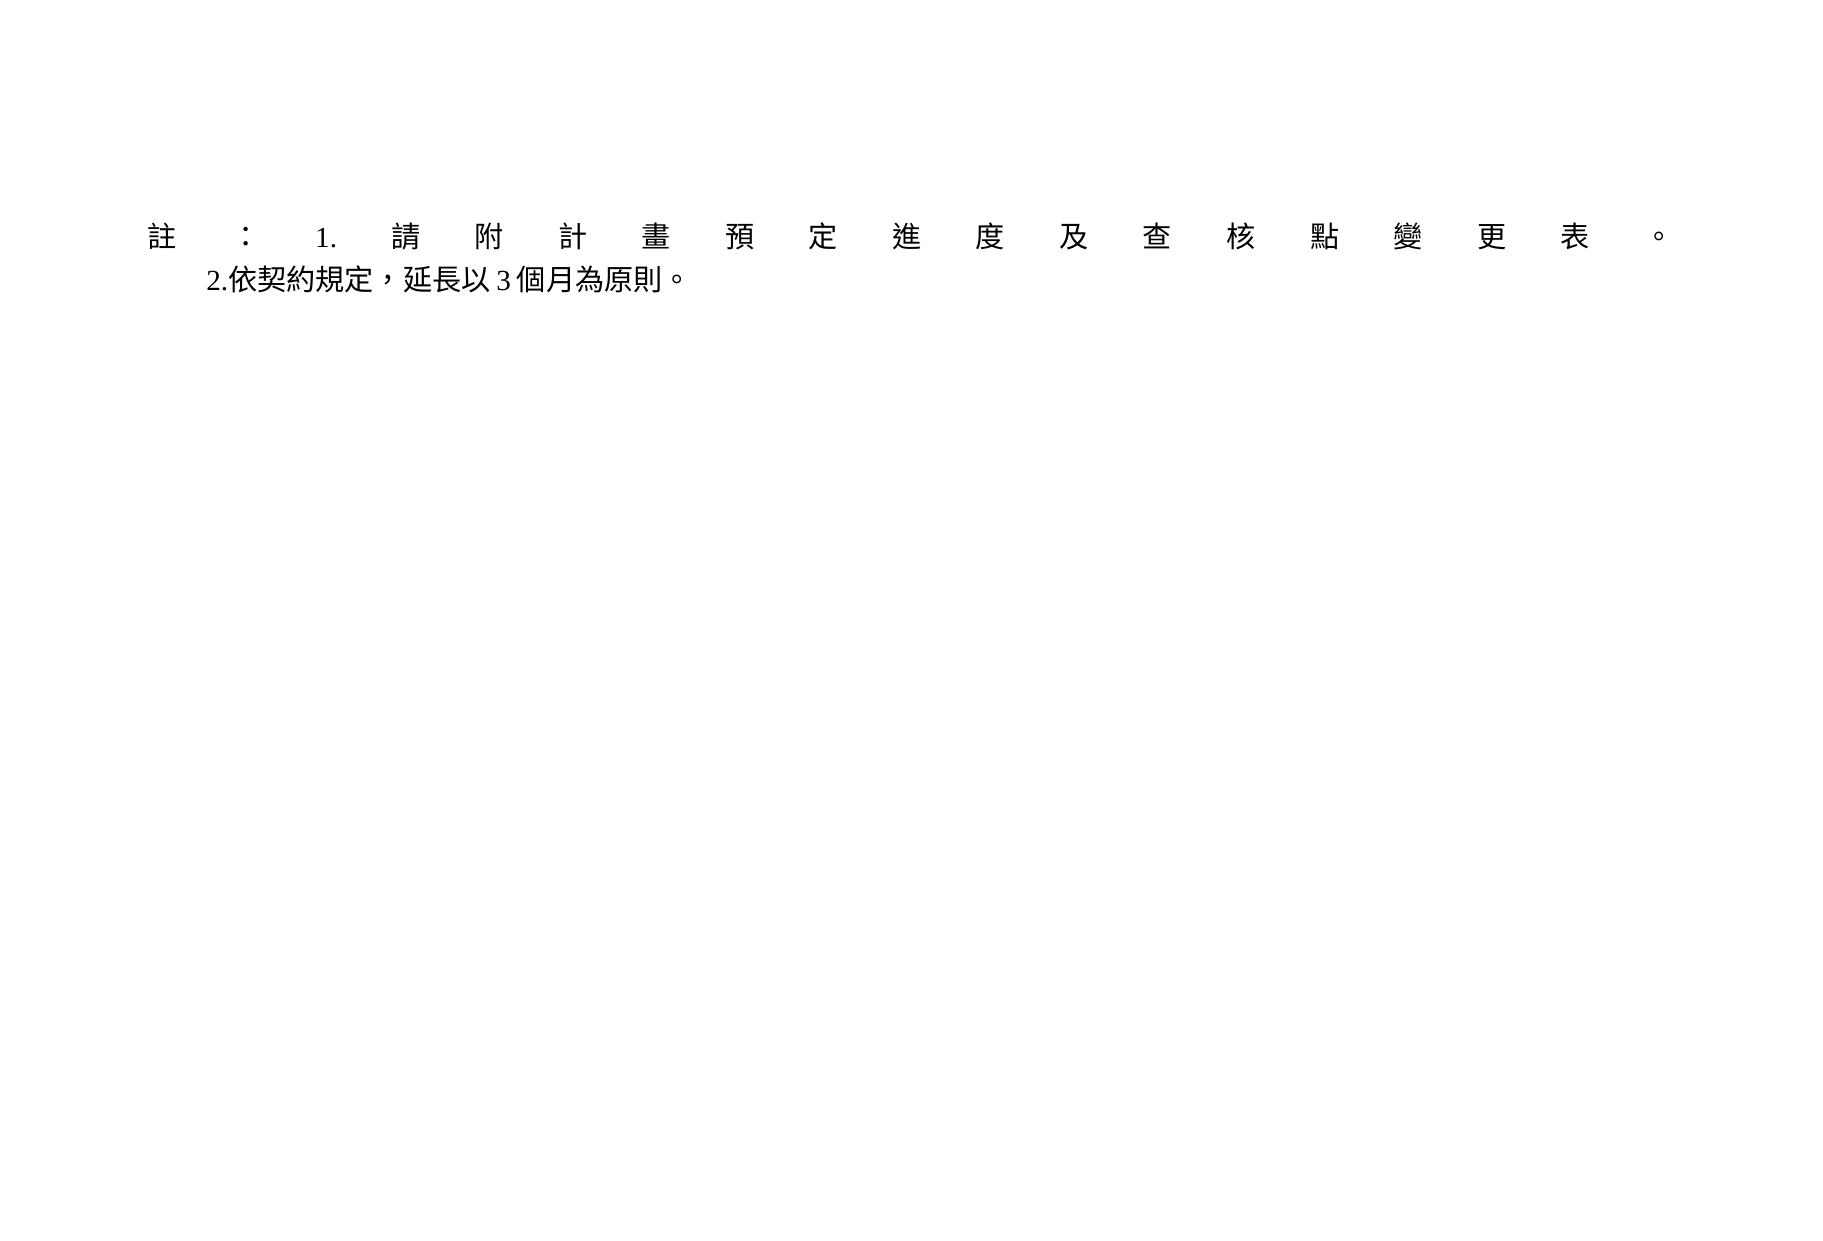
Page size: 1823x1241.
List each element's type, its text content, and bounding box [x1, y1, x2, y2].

text 註：1.請附計畫預定進度及查核點變更表。 2.依契約規定，延長以3個月為原則。 [148, 214, 1675, 298]
